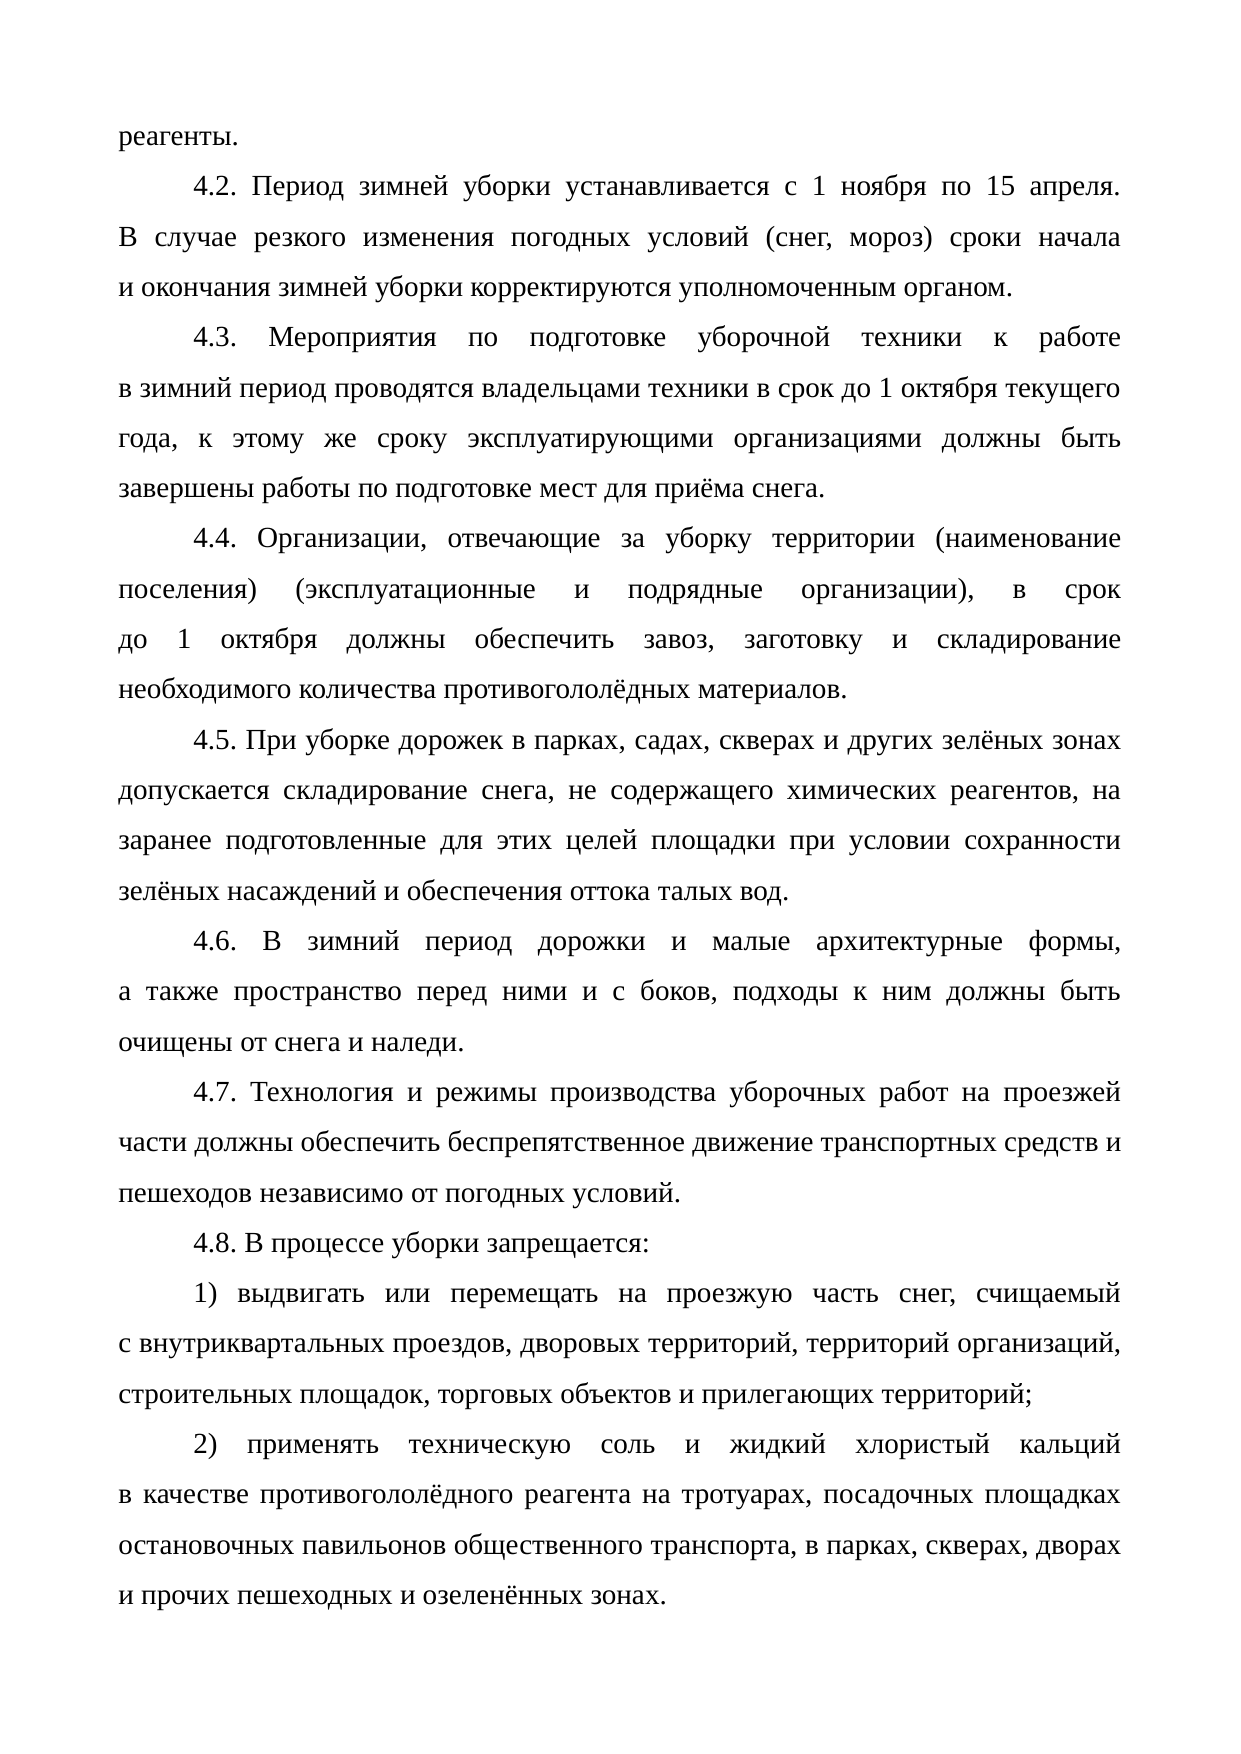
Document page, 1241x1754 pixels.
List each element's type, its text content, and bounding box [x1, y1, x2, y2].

text 4.5. При уборке дорожек в парках, садах, скверах и других зелёных зонах допускается складирование снега, не содержащего химических реагентов, на заранее подготовленные для этих целей площадки при условии сохранности зелёных насаждений и обеспечения оттока талых вод. [118, 722, 1122, 906]
text 2) применять техническую соль и жидкий хлористый кальций в качестве противогололёдного реагента на тротуарах, посадочных площадках остановочных павильонов общественного транспорта, в парках, скверах, дворах и прочих пешеходных и озеленённых зонах. [118, 1426, 1122, 1611]
text 4.8. В процессе уборки запрещается: [118, 1225, 1122, 1258]
text 4.4. Организации, отвечающие за уборку территории (наименование поселения) (эксплуатационные и подрядные организации), в срок до 1 октября должны обеспечить завоз, заготовку и складирование необходимого количества противогололёдных материалов. [118, 521, 1122, 705]
text 4.6. В зимний период дорожки и малые архитектурные формы, а также пространство перед ними и с боков, подходы к ним должны быть очищены от снега и наледи. [118, 923, 1122, 1057]
text реагенты. [118, 118, 1122, 152]
text 4.2. Период зимней уборки устанавливается с 1 ноября по 15 апреля. В случае резкого изменения погодных условий (снег, мороз) сроки начала и окончания зимней уборки корректируются уполномоченным органом. [118, 168, 1122, 303]
text 4.3. Мероприятия по подготовке уборочной техники к работе в зимний период проводятся владельцами техники в срок до 1 октября текущего года, к этому же сроку эксплуатирующими организациями должны быть завершены работы по подготовке мест для приёма снега. [118, 319, 1122, 504]
text 4.7. Технология и режимы производства уборочных работ на проезжей части должны обеспечить беспрепятственное движение транспортных средств и пешеходов независимо от погодных условий. [118, 1074, 1122, 1208]
text 1) выдвигать или перемещать на проезжую часть снег, счищаемый с внутриквартальных проездов, дворовых территорий, территорий организаций, строительных площадок, торговых объектов и прилегающих территорий; [118, 1275, 1122, 1409]
